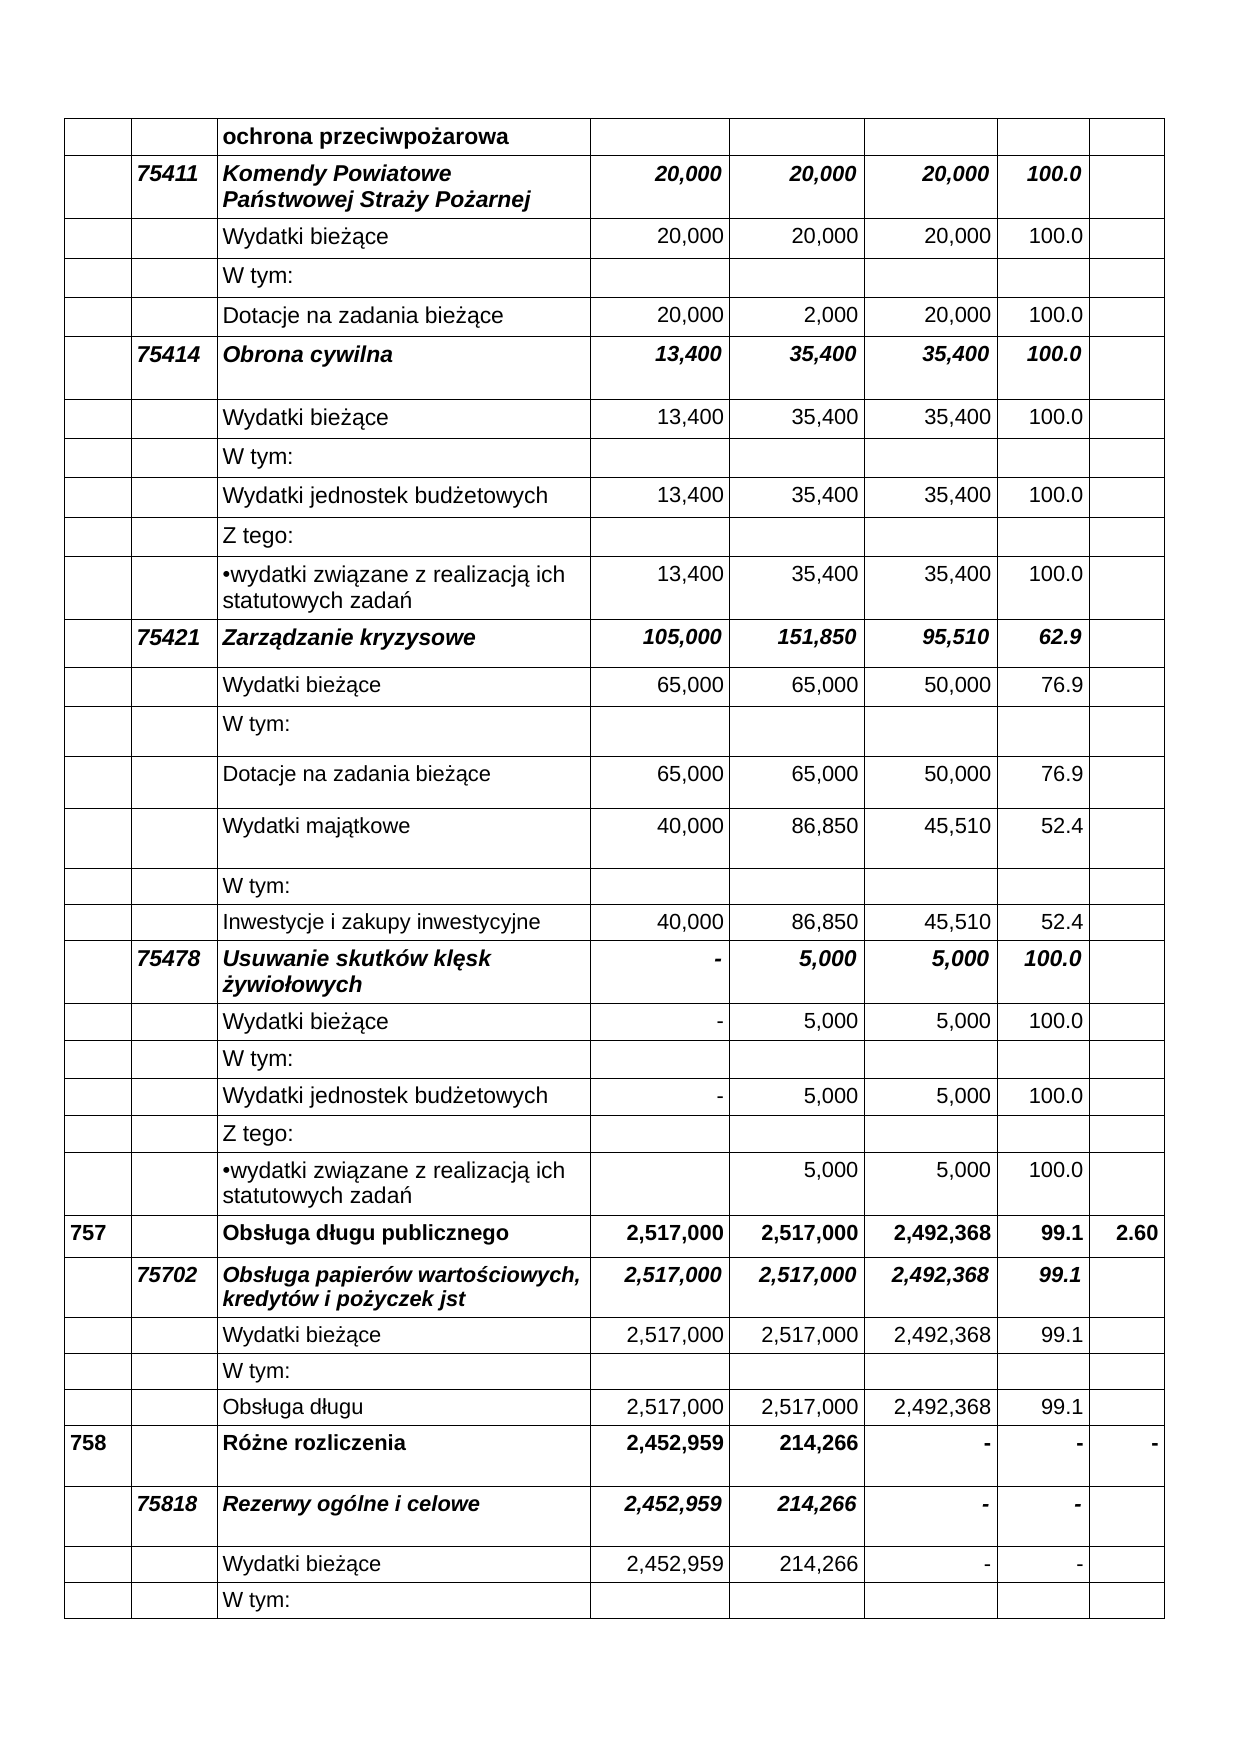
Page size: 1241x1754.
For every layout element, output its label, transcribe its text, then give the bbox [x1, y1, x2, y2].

table_cell [1090, 1318, 1164, 1353]
table_cell [65, 518, 131, 556]
table_cell [591, 439, 729, 477]
table_cell [1090, 1354, 1164, 1389]
table_cell [865, 518, 997, 556]
table_cell [65, 809, 131, 868]
table_cell - [1090, 1426, 1164, 1486]
table_cell 45 510 [865, 809, 997, 868]
table_cell [998, 707, 1089, 756]
table_cell 2 517 000 [591, 1258, 729, 1317]
table_cell [865, 259, 997, 297]
table_cell Obrona cywilna [218, 337, 590, 399]
table_cell 75818 [132, 1487, 217, 1546]
table_cell 73,4 [998, 119, 1089, 155]
table_cell - [998, 1547, 1089, 1582]
table_cell [1090, 869, 1164, 904]
table_cell [730, 1583, 864, 1618]
table_cell Obsługa długu publicznego [218, 1216, 590, 1257]
table_cell 76,9 [998, 757, 1089, 808]
table_cell [65, 119, 131, 155]
table_cell 5 000 [865, 1153, 997, 1214]
table_cell [591, 1041, 729, 1077]
table_cell 20 000 [730, 156, 864, 218]
table_cell [1090, 259, 1164, 297]
table_cell 758 [65, 1426, 131, 1486]
table_cell 52,4 [998, 809, 1089, 868]
table_cell [591, 707, 729, 756]
table_cell Rezerwy ogólne i celowe [218, 1487, 590, 1546]
table_cell - [591, 1079, 729, 1114]
table_cell [132, 869, 217, 904]
table_cell 100,0 [998, 941, 1089, 1003]
table_cell 100,0 [998, 219, 1089, 257]
table_cell Wydatki bieżące [218, 668, 590, 706]
table_cell Dotacje na zadania bieżące [218, 298, 590, 336]
table_cell 2 517 000 [730, 1258, 864, 1317]
table_cell 214 266 [730, 1487, 864, 1546]
table_cell [1090, 518, 1164, 556]
table_cell [132, 1153, 217, 1214]
table_cell W tym: [218, 439, 590, 477]
table_cell [1090, 439, 1164, 477]
table_cell 2 492 368 [865, 1318, 997, 1353]
table_cell 214 266 [730, 1547, 864, 1582]
table_cell [1090, 400, 1164, 438]
table_cell 20 000 [865, 298, 997, 336]
table_cell [65, 941, 131, 1003]
table_cell [730, 869, 864, 904]
table_cell [1090, 1583, 1164, 1618]
table_cell [591, 1116, 729, 1152]
table_cell [65, 557, 131, 619]
table_cell [132, 259, 217, 297]
table_cell Zarządzanie kryzysowe [218, 620, 590, 667]
table_cell 20 000 [865, 219, 997, 257]
table_cell [132, 1426, 217, 1486]
table_cell - [998, 1426, 1089, 1486]
table_cell [730, 518, 864, 556]
table_cell 2 517 000 [730, 1318, 864, 1353]
table_cell 75411 [132, 156, 217, 218]
table_cell 65 000 [591, 757, 729, 808]
table_cell 2 452 959 [591, 1547, 729, 1582]
table_cell [865, 707, 997, 756]
table_cell [998, 869, 1089, 904]
table_cell [865, 1354, 997, 1389]
table_cell [865, 439, 997, 477]
table_cell 2 492 368 [865, 1258, 997, 1317]
table_cell 35 400 [865, 400, 997, 438]
table_cell [65, 668, 131, 706]
table_cell 35 400 [730, 478, 864, 517]
table_cell [132, 557, 217, 619]
table_cell [730, 707, 864, 756]
table_cell 2 492 368 [865, 1216, 997, 1257]
table_cell 86 850 [730, 905, 864, 940]
table_cell 20 000 [865, 156, 997, 218]
table_cell [132, 298, 217, 336]
table_cell Wydatki jednostek budżetowych [218, 478, 590, 517]
table_cell [65, 156, 131, 218]
table_cell 2 517 000 [591, 1216, 729, 1257]
table_cell 75414 [132, 337, 217, 399]
table_cell Wydatki bieżące [218, 1547, 590, 1582]
table_cell [65, 400, 131, 438]
table_cell [65, 298, 131, 336]
table_cell [132, 668, 217, 706]
table_cell Komendy Powiatowe Państwowej Straży Pożarnej [218, 156, 590, 218]
table_cell [65, 439, 131, 477]
table_cell 76,9 [998, 668, 1089, 706]
table_cell [132, 1390, 217, 1425]
table_cell [65, 219, 131, 257]
table_cell Wydatki bieżące [218, 1318, 590, 1353]
table_cell 5 000 [730, 1153, 864, 1214]
table_cell Różne rozliczenia [218, 1426, 590, 1486]
table_cell [132, 1116, 217, 1152]
table_cell 100,0 [998, 1079, 1089, 1114]
table_cell [132, 1583, 217, 1618]
table_cell [132, 518, 217, 556]
table_cell [132, 219, 217, 257]
table_cell [65, 1318, 131, 1353]
table_cell [591, 869, 729, 904]
table_cell [132, 809, 217, 868]
table_cell [730, 1354, 864, 1389]
table_cell [65, 905, 131, 940]
table_cell 20 000 [591, 298, 729, 336]
table_cell [1090, 156, 1164, 218]
table_cell Wydatki bieżące [218, 1004, 590, 1040]
table_cell [132, 439, 217, 477]
table_cell [591, 1354, 729, 1389]
table_cell W tym: [218, 259, 590, 297]
table_cell - [865, 1487, 997, 1546]
table_cell [1090, 905, 1164, 940]
table_cell 2 492 368 [865, 1390, 997, 1425]
table_cell [65, 337, 131, 399]
table_cell W tym: [218, 1041, 590, 1077]
table_cell [132, 1004, 217, 1040]
table_cell 2 452 959 [591, 1426, 729, 1486]
table_cell [1090, 1258, 1164, 1317]
table_cell - [865, 1547, 997, 1582]
table_cell [65, 478, 131, 517]
table_cell [132, 757, 217, 808]
table_cell 105 000 [591, 620, 729, 667]
table_cell [1090, 620, 1164, 667]
table_cell [865, 1116, 997, 1152]
table_cell [65, 259, 131, 297]
table_cell Inwestycje i zakupy inwestycyjne [218, 905, 590, 940]
table_cell 100,0 [998, 1153, 1089, 1214]
table_cell 35 400 [865, 557, 997, 619]
table_cell - [591, 1004, 729, 1040]
table_cell 65 000 [730, 668, 864, 706]
table_cell [1090, 941, 1164, 1003]
table_cell [591, 1153, 729, 1214]
table_cell [65, 869, 131, 904]
table_cell W tym: [218, 707, 590, 756]
table_cell [865, 1041, 997, 1077]
table_cell [65, 1354, 131, 1389]
table_cell [65, 1583, 131, 1618]
table_cell [1090, 1041, 1164, 1077]
table_cell 75702 [132, 1258, 217, 1317]
table_cell 35 400 [730, 557, 864, 619]
table_cell 757 [65, 1216, 131, 1257]
table_cell [132, 905, 217, 940]
table_cell [65, 620, 131, 667]
table_cell 5 000 [865, 941, 997, 1003]
table_cell wydatki związane z realizacją ich statutowych zadań [218, 1153, 590, 1214]
table_cell [1090, 219, 1164, 257]
table_cell 2 517 000 [591, 1390, 729, 1425]
table_cell [132, 707, 217, 756]
table_cell [998, 1354, 1089, 1389]
table_cell [1090, 1487, 1164, 1546]
table_cell Z tego: [218, 518, 590, 556]
table_cell [1090, 707, 1164, 756]
table_cell Wydatki bieżące [218, 400, 590, 438]
table_cell 100,0 [998, 337, 1089, 399]
table_cell [865, 869, 997, 904]
table_cell [132, 1079, 217, 1114]
table_cell [730, 1041, 864, 1077]
table_cell [730, 259, 864, 297]
table_cell 65 000 [730, 757, 864, 808]
table_cell 100,0 [998, 478, 1089, 517]
table_cell [730, 119, 864, 155]
table_cell 13 400 [591, 478, 729, 517]
table_cell 100,0 [998, 1004, 1089, 1040]
table_cell - [591, 941, 729, 1003]
table_cell 214 266 [730, 1426, 864, 1486]
table_cell 2 452 959 [591, 1487, 729, 1546]
table_cell [132, 1041, 217, 1077]
table_cell W tym: [218, 1583, 590, 1618]
table_cell - [998, 1487, 1089, 1546]
table_cell [65, 1116, 131, 1152]
table_cell [998, 1116, 1089, 1152]
table_cell [1090, 757, 1164, 808]
table_cell [1090, 668, 1164, 706]
table_cell [132, 1354, 217, 1389]
table_cell 95 510 [865, 620, 997, 667]
table_cell ochrona przeciwpożarowa [218, 119, 590, 155]
table_cell [1090, 809, 1164, 868]
table_cell 5 000 [730, 1004, 864, 1040]
table_cell [1090, 1116, 1164, 1152]
table_cell 100,0 [998, 400, 1089, 438]
table_cell [65, 1079, 131, 1114]
table_cell 99,1 [998, 1258, 1089, 1317]
table_cell 99,1 [998, 1318, 1089, 1353]
table_cell 20 000 [591, 156, 729, 218]
table_cell 100,0 [998, 557, 1089, 619]
table_cell [998, 439, 1089, 477]
table_cell Wydatki jednostek budżetowych [218, 1079, 590, 1114]
table_cell 0,16 [1090, 119, 1164, 155]
table_cell [65, 707, 131, 756]
table_cell Obsługa długu [218, 1390, 590, 1425]
table_cell 20 000 [730, 219, 864, 257]
table_cell [1090, 1153, 1164, 1214]
table_cell [1090, 1547, 1164, 1582]
table_cell [998, 1583, 1089, 1618]
table_cell [591, 1583, 729, 1618]
table_cell 5 000 [730, 1079, 864, 1114]
table_cell [1090, 298, 1164, 336]
table_cell [1090, 1390, 1164, 1425]
table_cell 99,1 [998, 1390, 1089, 1425]
table_cell [65, 1487, 131, 1546]
table_cell [65, 1258, 131, 1317]
table_cell [865, 119, 997, 155]
table_cell [132, 1216, 217, 1257]
table_cell 2 517 000 [730, 1216, 864, 1257]
table_cell 52,4 [998, 905, 1089, 940]
table_cell 13 400 [591, 400, 729, 438]
table_cell [65, 757, 131, 808]
table_cell 13 400 [591, 337, 729, 399]
table_cell [132, 478, 217, 517]
table_cell Z tego: [218, 1116, 590, 1152]
table_cell Obsługa papierów wartościowych, kredytów i pożyczek jst [218, 1258, 590, 1317]
table_cell 100,0 [998, 298, 1089, 336]
table_cell [1090, 1004, 1164, 1040]
table_cell [65, 1004, 131, 1040]
table_cell [132, 1547, 217, 1582]
table_cell 50 000 [865, 757, 997, 808]
table_cell [1090, 1079, 1164, 1114]
table_cell 40 000 [591, 809, 729, 868]
table_cell [730, 439, 864, 477]
table_cell [998, 259, 1089, 297]
table_cell 13 400 [591, 557, 729, 619]
table_cell 5 000 [730, 941, 864, 1003]
table_cell 5 000 [865, 1079, 997, 1114]
table_cell 40 000 [591, 905, 729, 940]
table_cell Dotacje na zadania bieżące [218, 757, 590, 808]
table_cell [1090, 337, 1164, 399]
table_cell Usuwanie skutków klęsk żywiołowych [218, 941, 590, 1003]
table_cell [65, 1547, 131, 1582]
table_cell 65 000 [591, 668, 729, 706]
table_cell [1090, 478, 1164, 517]
table_cell [132, 119, 217, 155]
table_cell 5 000 [865, 1004, 997, 1040]
table_cell [591, 518, 729, 556]
table_cell [591, 259, 729, 297]
table_cell 151 850 [730, 620, 864, 667]
table_cell 20 000 [591, 219, 729, 257]
table_cell 100,0 [998, 156, 1089, 218]
table_cell - [865, 1426, 997, 1486]
table_cell 2 517 000 [591, 1318, 729, 1353]
table_cell 62,9 [998, 620, 1089, 667]
table_cell 35 400 [865, 478, 997, 517]
table_cell [65, 1041, 131, 1077]
table_cell 35 400 [865, 337, 997, 399]
table_cell [1090, 557, 1164, 619]
table_cell 35 400 [730, 400, 864, 438]
table_cell 75478 [132, 941, 217, 1003]
table_cell 86 850 [730, 809, 864, 868]
table_cell 2,60 [1090, 1216, 1164, 1257]
table_cell wydatki związane z realizacją ich statutowych zadań [218, 557, 590, 619]
table_cell 75421 [132, 620, 217, 667]
table_cell [132, 1318, 217, 1353]
table_cell [730, 1116, 864, 1152]
table_cell 2 000 [730, 298, 864, 336]
table_cell 50 000 [865, 668, 997, 706]
table_cell [591, 119, 729, 155]
table_cell 99,1 [998, 1216, 1089, 1257]
table_cell [65, 1390, 131, 1425]
table_cell W tym: [218, 1354, 590, 1389]
table_cell [865, 1583, 997, 1618]
table_cell 2 517 000 [730, 1390, 864, 1425]
table_cell [65, 1153, 131, 1214]
table_cell 35 400 [730, 337, 864, 399]
table_cell [998, 518, 1089, 556]
table_cell Wydatki majątkowe [218, 809, 590, 868]
table_cell Wydatki bieżące [218, 219, 590, 257]
table_cell [132, 400, 217, 438]
table_cell 45 510 [865, 905, 997, 940]
table_cell W tym: [218, 869, 590, 904]
table_cell [998, 1041, 1089, 1077]
